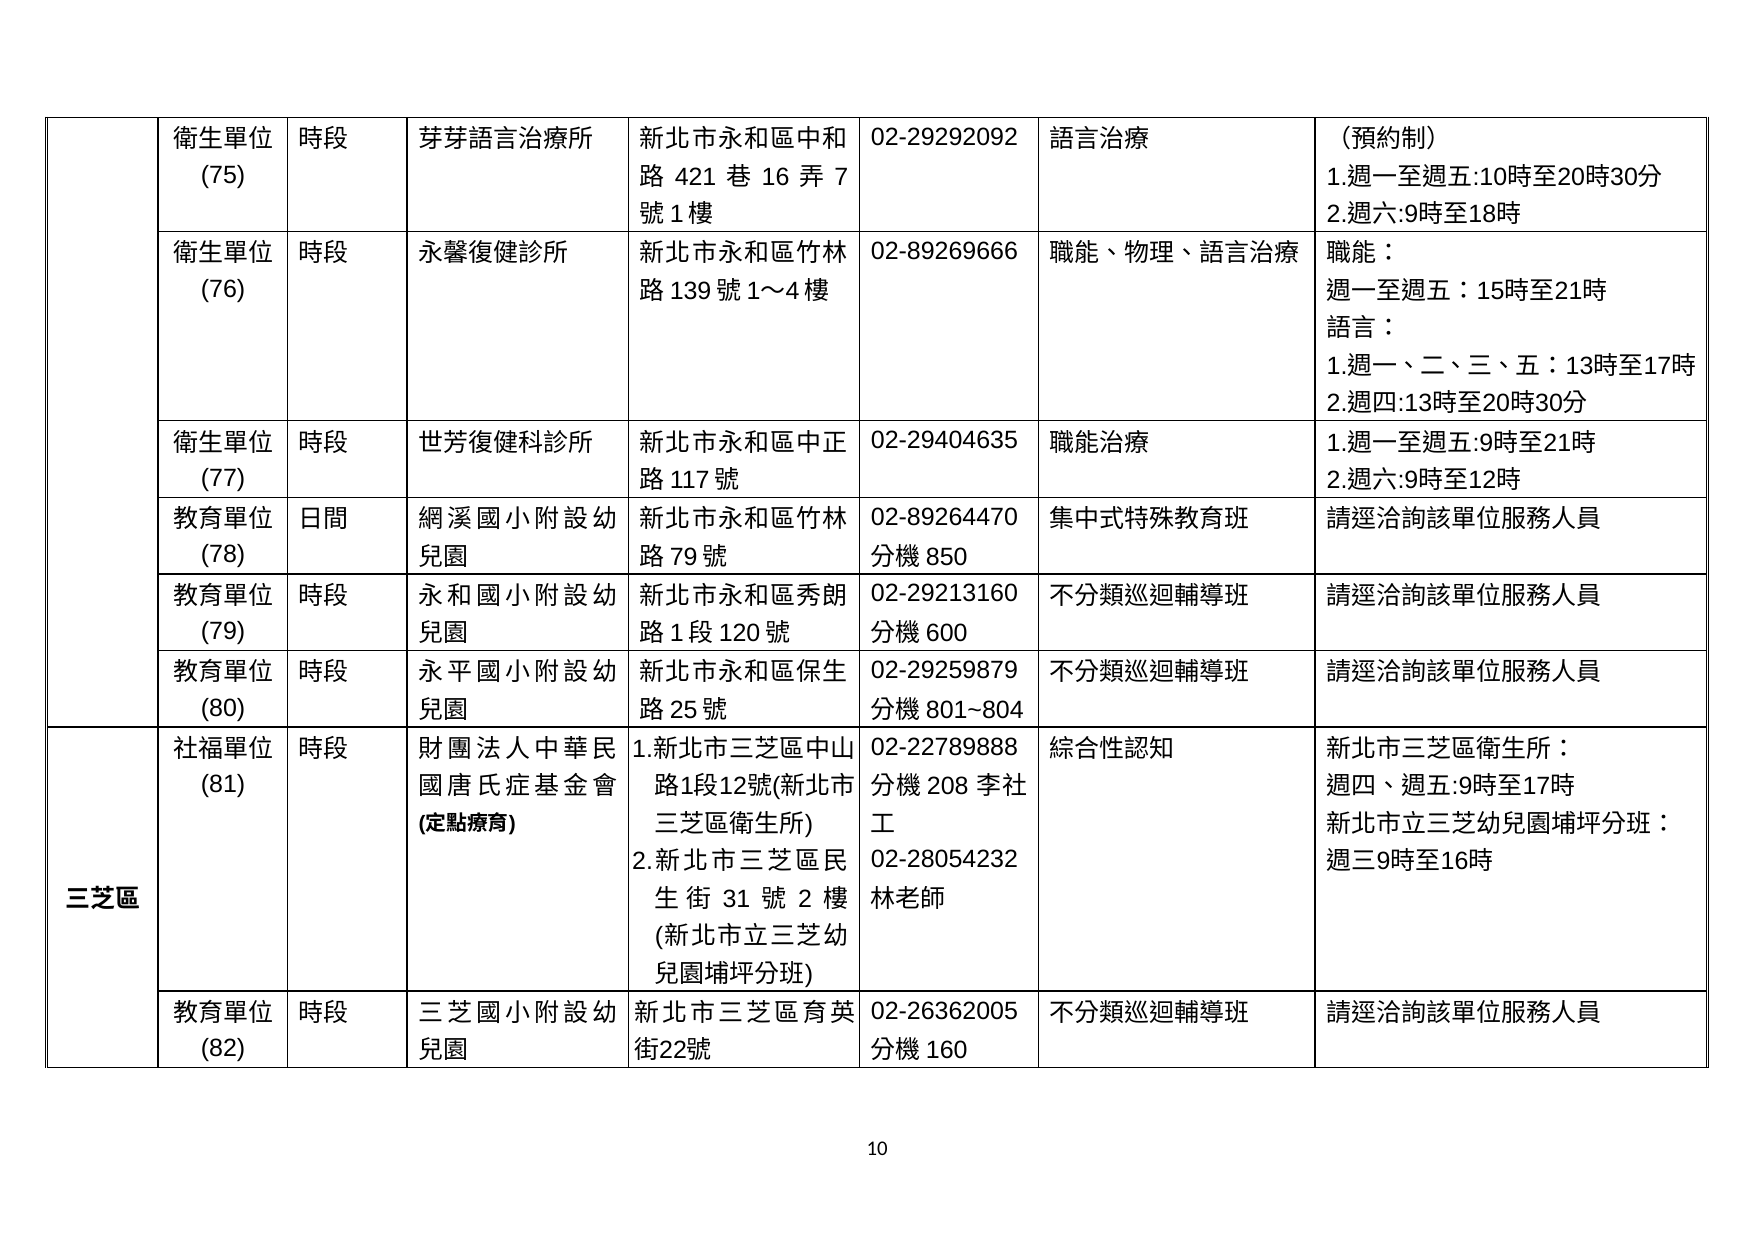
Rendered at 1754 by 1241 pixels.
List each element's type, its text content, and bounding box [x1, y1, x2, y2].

table_cell 教育單位(78) [159, 498, 287, 573]
table_cell 教育單位(80) [159, 651, 287, 726]
table_cell 衛生單位(77) [159, 421, 287, 496]
table_cell 教育單位(79) [159, 575, 287, 649]
table_cell （預約制） 1.週一至週五:10時至20時30分 2.週六:9時至18時 [1316, 118, 1706, 231]
table_cell 日間 [288, 498, 406, 573]
table_cell 衛生單位(76) [159, 232, 287, 420]
table_cell 不分類巡迴輔導班 [1039, 992, 1314, 1067]
table_cell 永和國小附設幼兒園 [408, 575, 628, 649]
table_cell 1.新北市三芝區中山路1段12號(新北市三芝區衛生所) 2.新北市三芝區民生街31號2樓(新北市立三芝幼兒園埔坪分班) [629, 728, 859, 990]
table_cell 永平國小附設幼兒園 [408, 651, 628, 726]
table_cell 職能治療 [1039, 421, 1314, 496]
table_cell 02-29213160 分機600 [860, 575, 1038, 649]
table_cell 02-26362005 分機160 [860, 992, 1038, 1067]
table_cell 世芳復健科診所 [408, 421, 628, 496]
table_cell 集中式特殊教育班 [1039, 498, 1314, 573]
table_cell 02-29404635 [860, 421, 1038, 496]
table_cell 永馨復健診所 [408, 232, 628, 420]
table_cell 社福單位(81) [159, 728, 287, 990]
table_cell 請逕洽詢該單位服務人員 [1316, 575, 1706, 649]
table_cell 網溪國小附設幼兒園 [408, 498, 628, 573]
table_cell 財團法人中華民國唐氏症基金會(定點療育) [408, 728, 628, 990]
table_cell 時段 [288, 421, 406, 496]
table_cell 不分類巡迴輔導班 [1039, 651, 1314, 726]
table_cell 三芝區 [48, 728, 157, 1067]
table_cell 時段 [288, 575, 406, 649]
table_cell 時段 [288, 992, 406, 1067]
table_cell 時段 [288, 728, 406, 990]
table_cell 1.週一至週五:9時至21時 2.週六:9時至12時 [1316, 421, 1706, 496]
table_cell 新北市永和區竹林路79號 [629, 498, 859, 573]
table_cell 新北市永和區秀朗路1段120號 [629, 575, 859, 649]
table_cell 02-29292092 [860, 118, 1038, 231]
table_cell 芽芽語言治療所 [408, 118, 628, 231]
table_cell 請逕洽詢該單位服務人員 [1316, 498, 1706, 573]
table_cell 02-29259879 分機801~804 [860, 651, 1038, 726]
table_cell 新北市三芝區衛生所： 週四、週五:9時至17時 新北市立三芝幼兒園埔坪分班： 週三9時至16時 [1316, 728, 1706, 990]
table_cell [48, 118, 157, 726]
table_cell 新北市永和區中和路421巷16弄7號1樓 [629, 118, 859, 231]
table_cell 新北市永和區竹林路139號1～4樓 [629, 232, 859, 420]
table_cell 02-22789888 分機208 李社工 02-28054232林老師 [860, 728, 1038, 990]
table_cell 時段 [288, 118, 406, 231]
table_cell 教育單位(82) [159, 992, 287, 1067]
table_cell 02-89264470 分機850 [860, 498, 1038, 573]
table_cell 三芝國小附設幼兒園 [408, 992, 628, 1067]
table_cell 新北市永和區保生路25號 [629, 651, 859, 726]
table_cell 02-89269666 [860, 232, 1038, 420]
table_cell 請逕洽詢該單位服務人員 [1316, 992, 1706, 1067]
table_cell 不分類巡迴輔導班 [1039, 575, 1314, 649]
table_cell 語言治療 [1039, 118, 1314, 231]
table_cell 新北市三芝區育英街22號 [629, 992, 859, 1067]
table_cell 職能、物理、語言治療 [1039, 232, 1314, 420]
table_cell 時段 [288, 651, 406, 726]
table_cell 綜合性認知 [1039, 728, 1314, 990]
table_cell 請逕洽詢該單位服務人員 [1316, 651, 1706, 726]
table_cell 衛生單位(75) [159, 118, 287, 231]
table_cell 時段 [288, 232, 406, 420]
table_cell 新北市永和區中正路117號 [629, 421, 859, 496]
table_cell 職能： 週一至週五：15時至21時 語言： 1.週一、二、三、五：13時至17時 2.週四:13時至20時30分 [1316, 232, 1706, 420]
